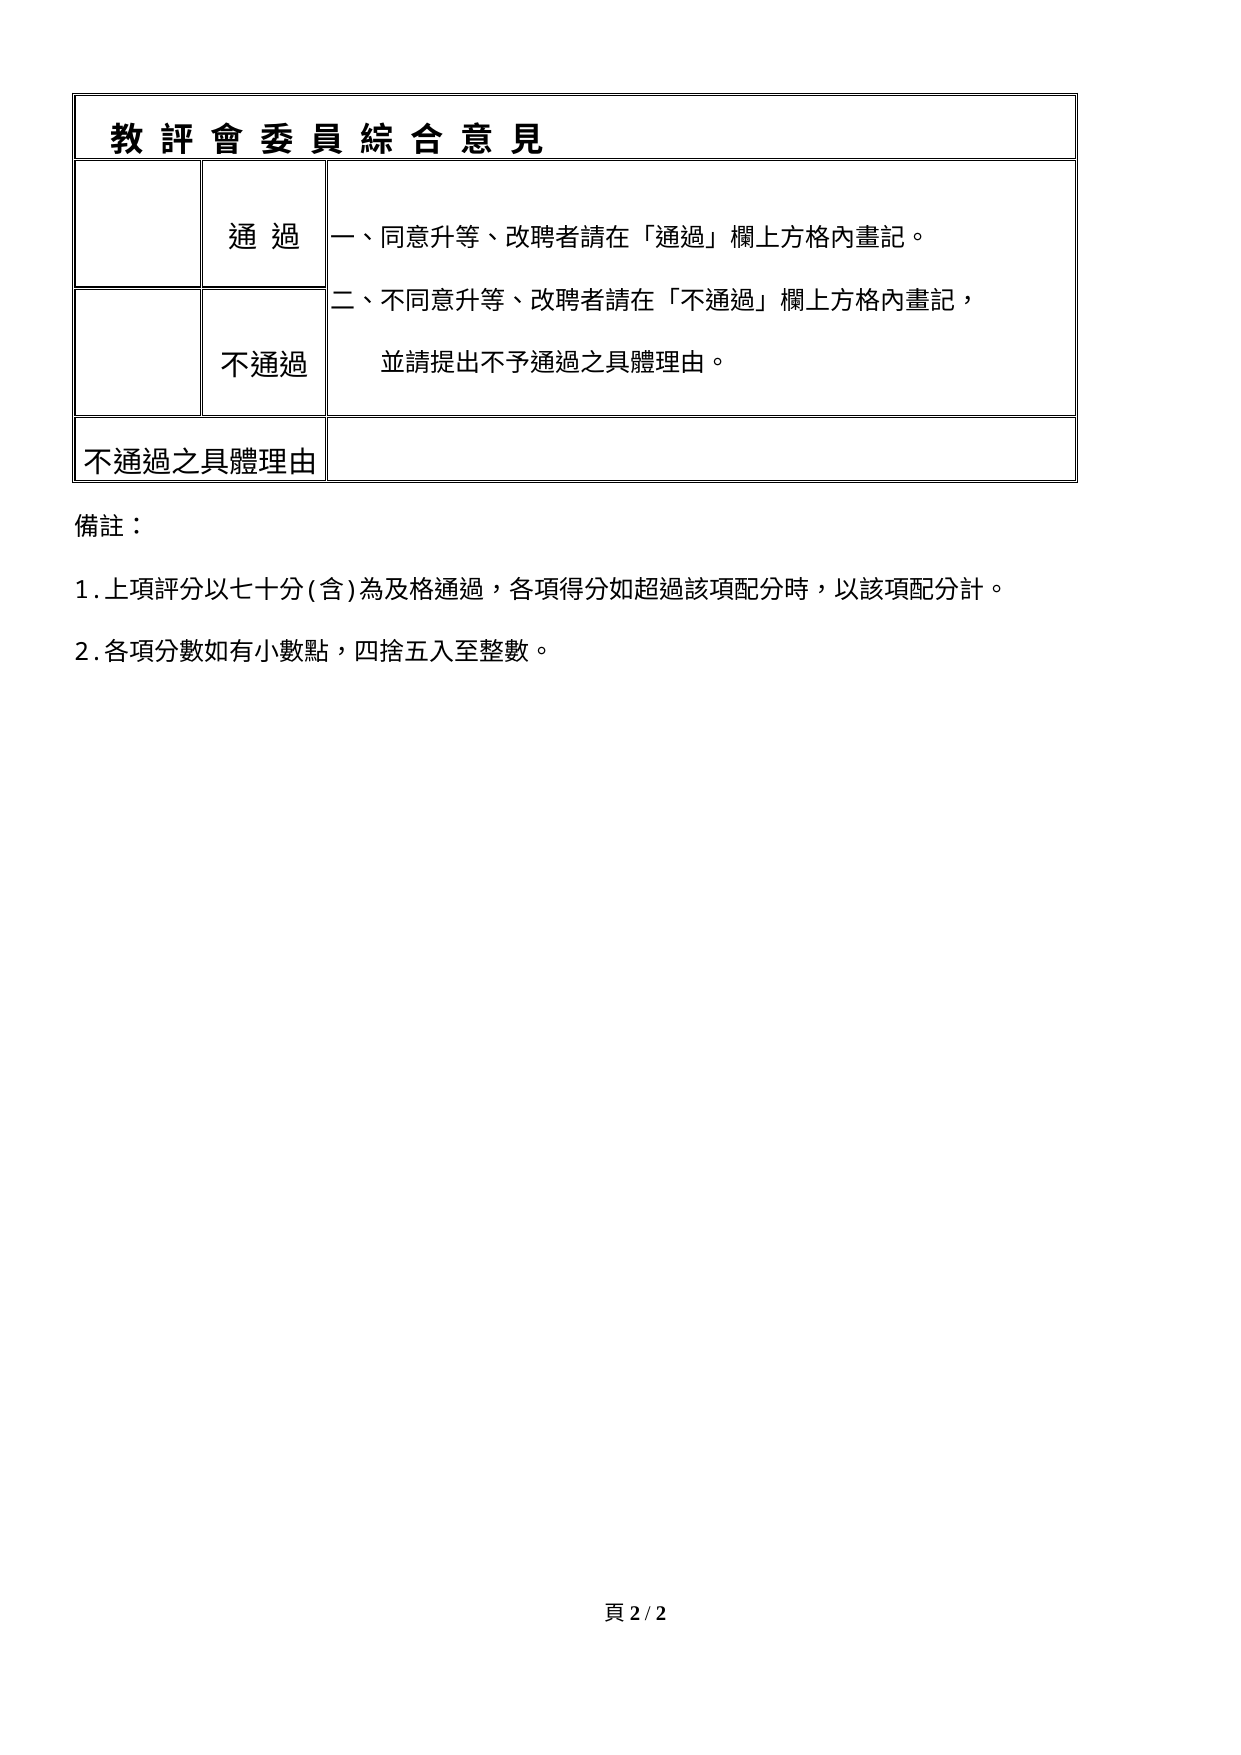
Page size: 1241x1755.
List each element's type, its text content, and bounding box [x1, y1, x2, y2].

table_cell 通 過 [203, 161, 325, 286]
table_header 教 評 會 委 員 綜 合 意 見 [76, 96, 1075, 158]
table_cell 一、同意升等、改聘者請在「通過」欄上方格內畫記。 二、不同意升等、改聘者請在「不通過」欄上方格內畫記， 並請提出不予通過之具體理由。 [328, 161, 1075, 414]
table_cell [76, 161, 200, 286]
table_cell [328, 418, 1075, 480]
table_cell 不通過之具體理由 [76, 418, 325, 480]
text 1.上項評分以七十分(含)為及格通過，各項得分如超過該項配分時，以該項配分計。 [74, 546, 1196, 608]
table_cell [76, 290, 200, 414]
text 2.各項分數如有小數點，四捨五入至整數。 [74, 608, 1196, 671]
text 備註： [74, 483, 1196, 546]
table_cell 不通過 [203, 290, 325, 414]
